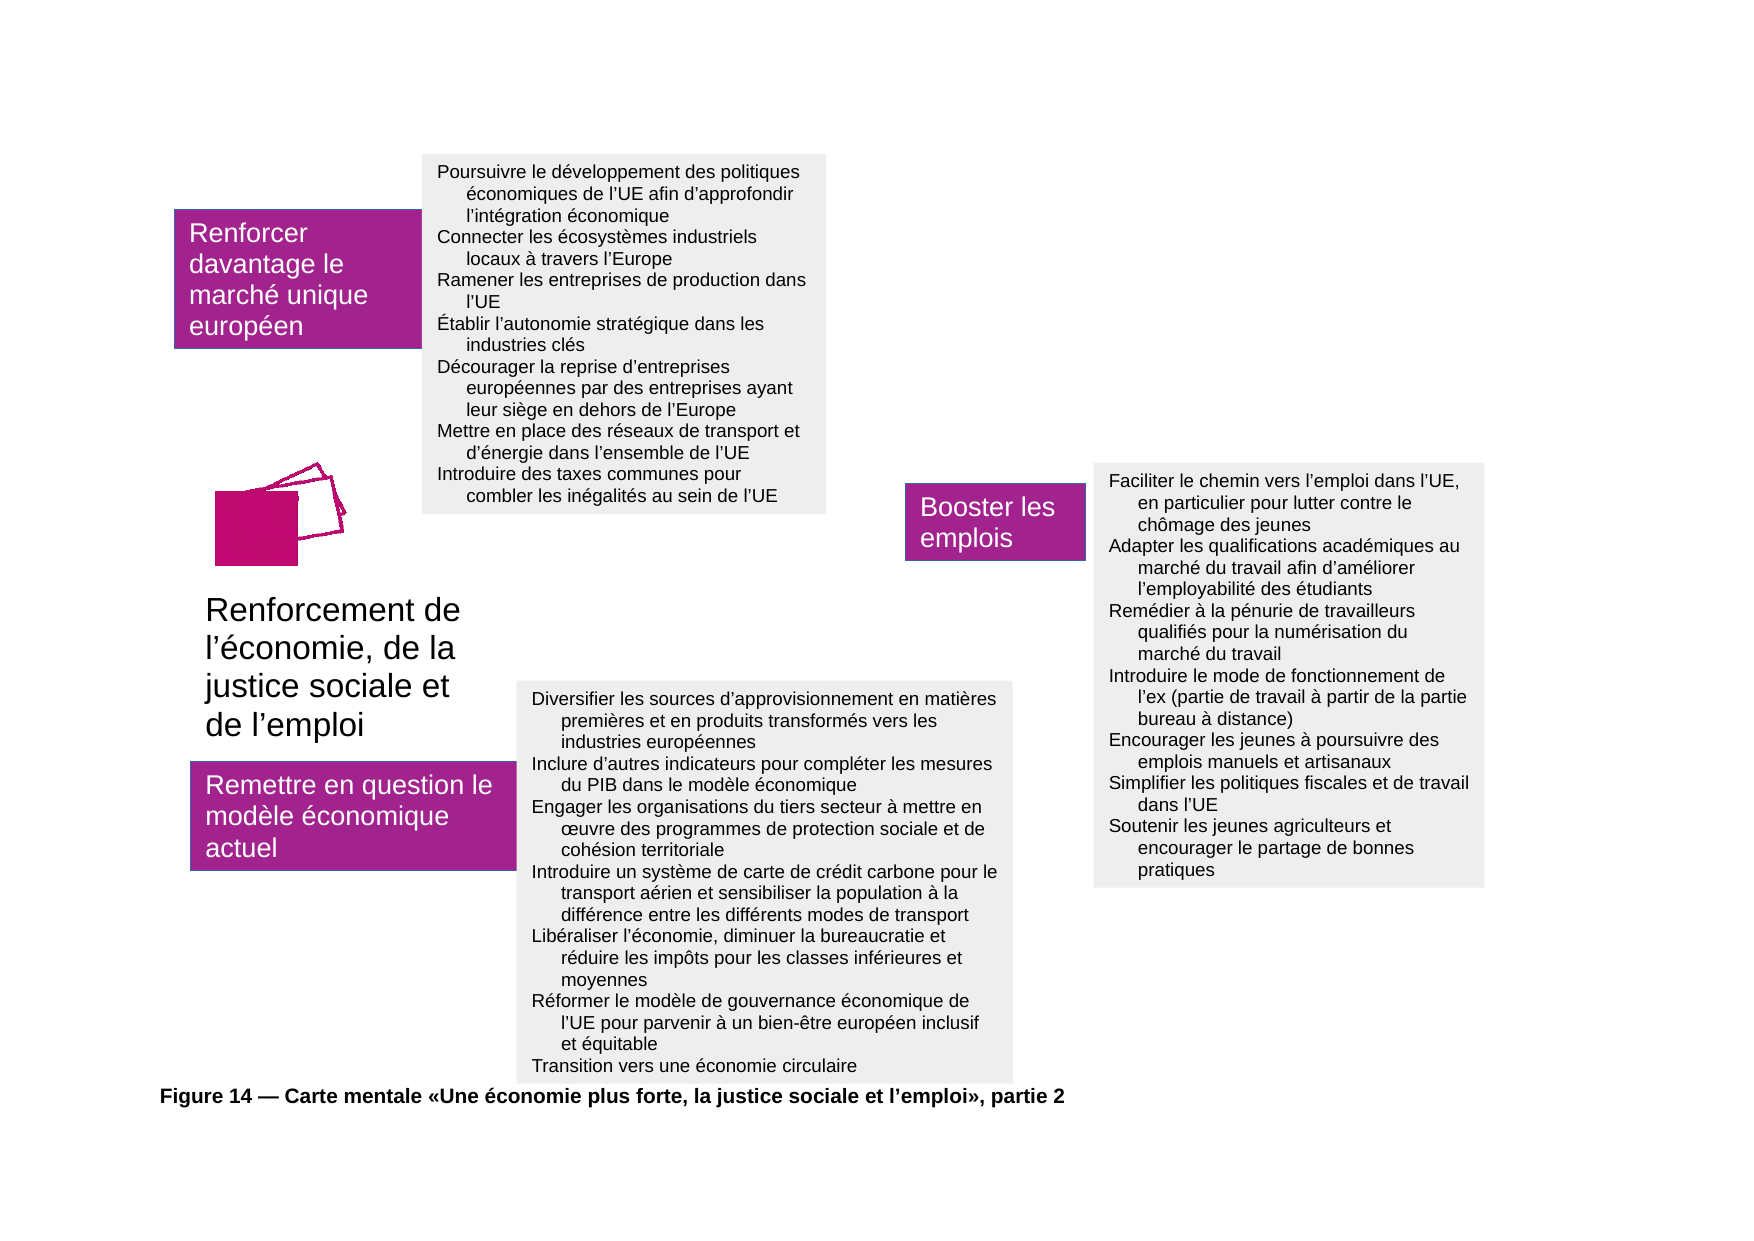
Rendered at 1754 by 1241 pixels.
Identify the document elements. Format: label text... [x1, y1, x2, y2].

picture [208, 453, 376, 575]
text Figure 14 — Carte mentale «Une économie plus forte, la justice sociale et l’emploi», partie 2 [159, 166, 1499, 1108]
